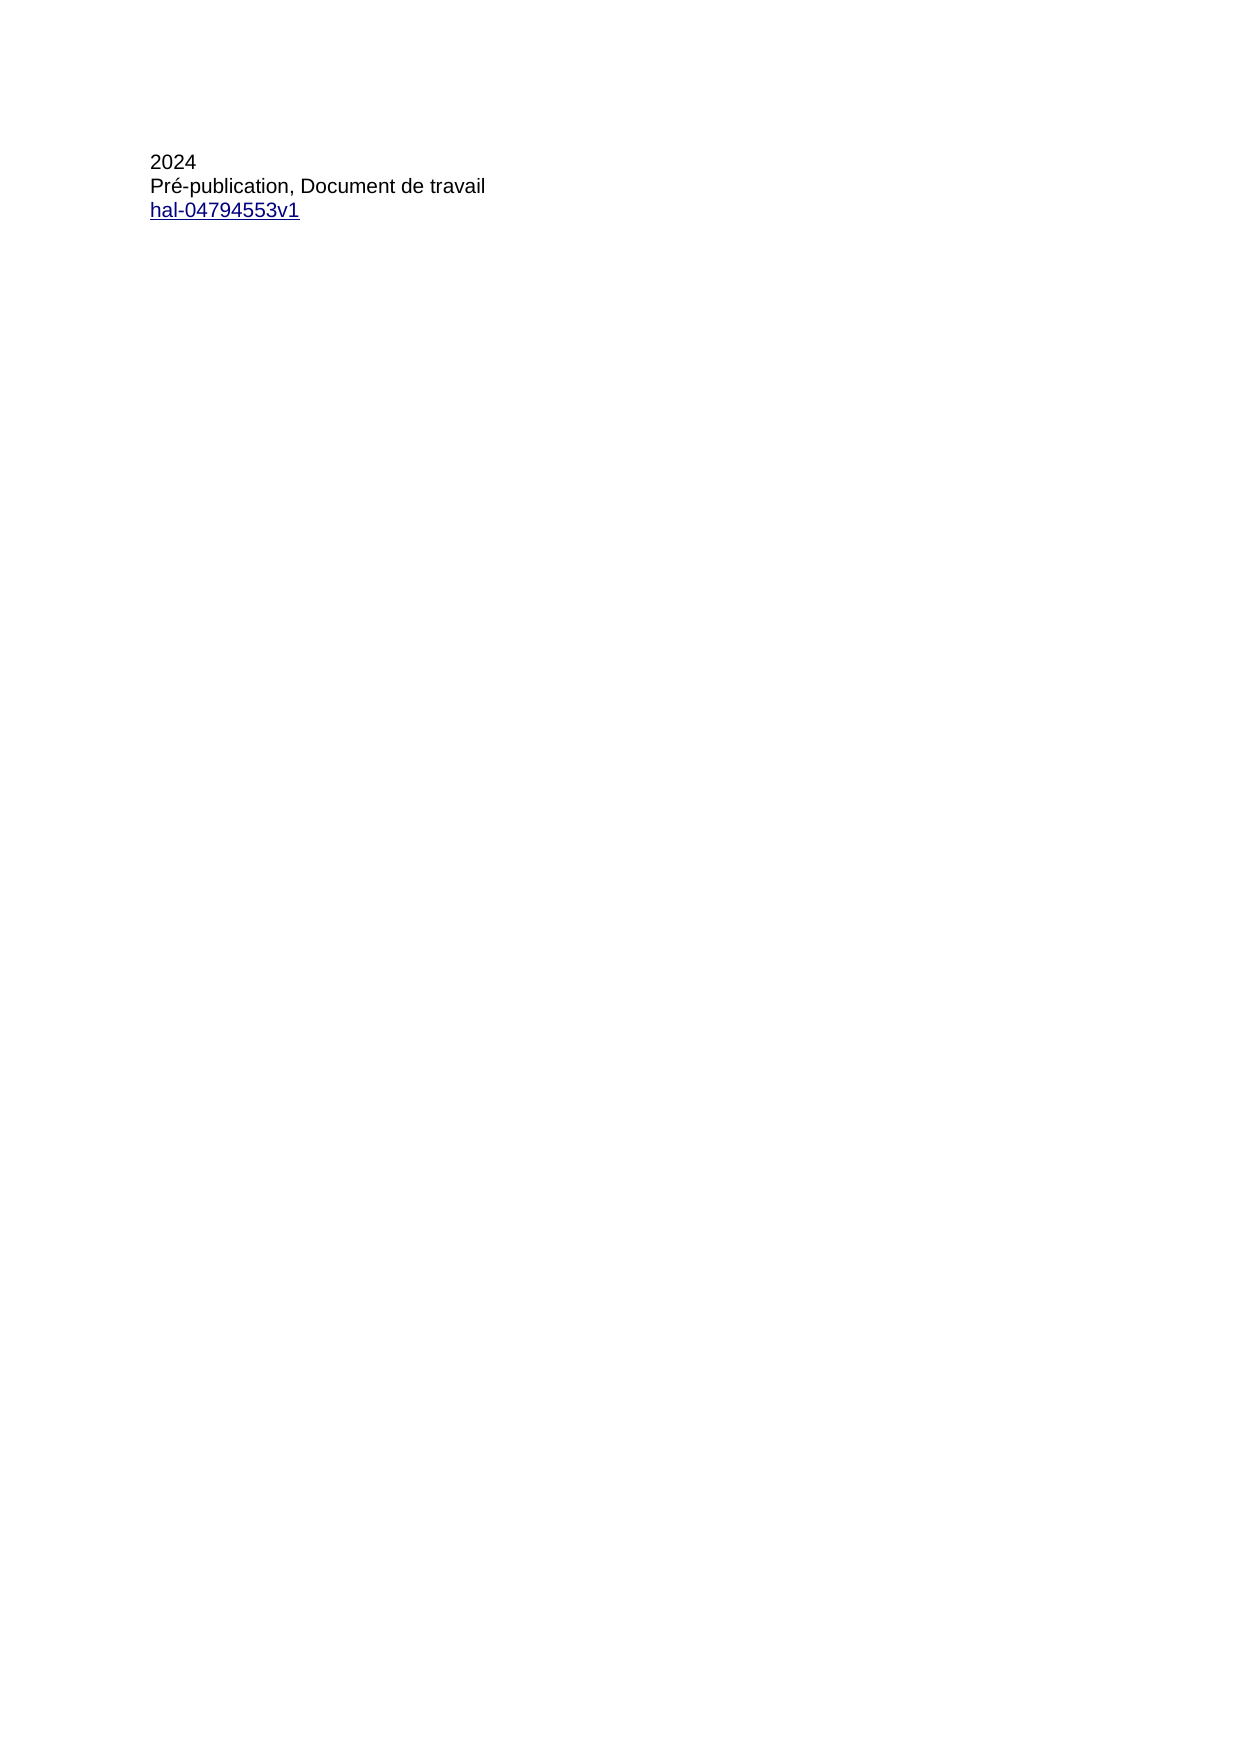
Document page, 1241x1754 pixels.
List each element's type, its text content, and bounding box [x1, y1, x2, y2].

table_cell 2024 Pré-publication, Document de travail hal-04794553v1 [150, 150, 1090, 222]
